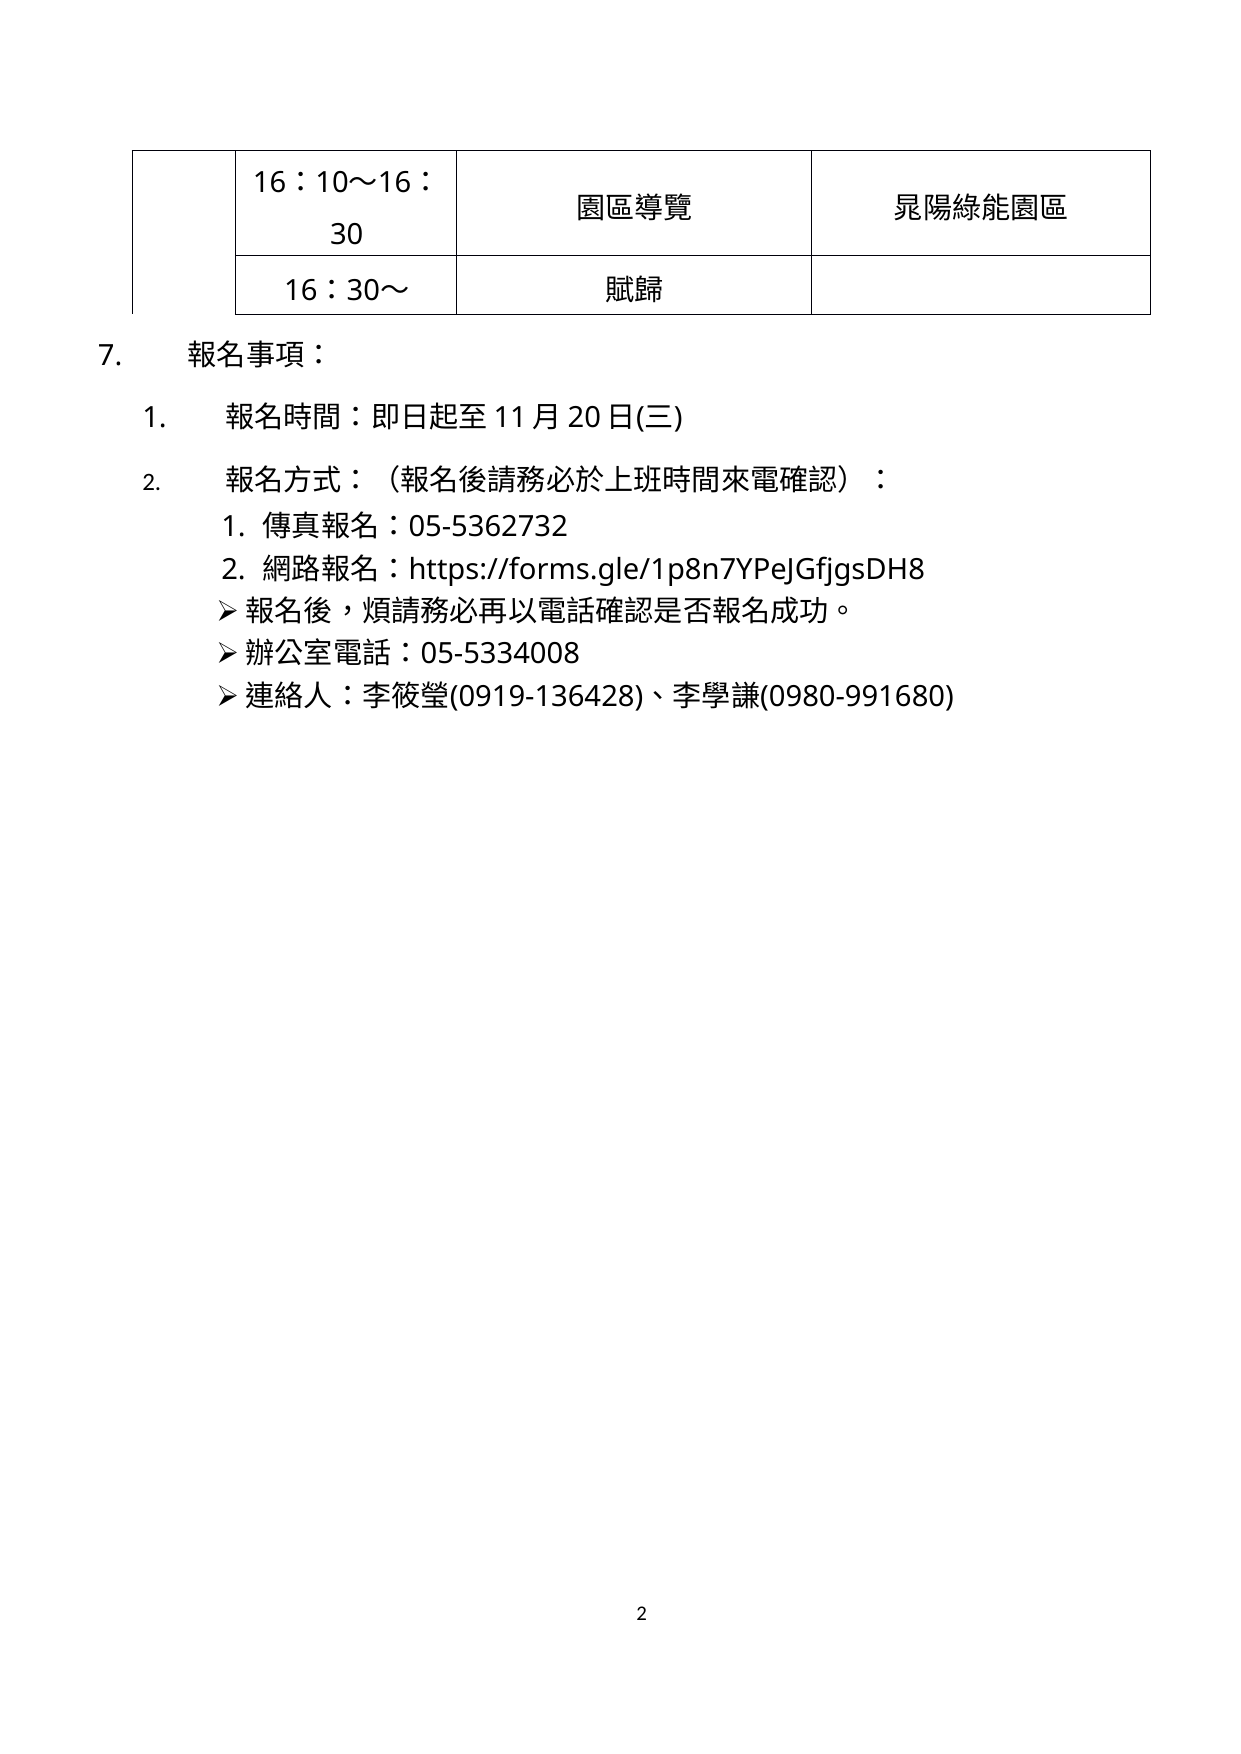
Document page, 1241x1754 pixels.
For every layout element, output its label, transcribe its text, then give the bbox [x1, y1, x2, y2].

table_cell 16：30～ [236, 256, 456, 314]
list 報名事項： [98, 315, 1170, 378]
list 報名方式：（報名後請務必於上班時間來電確認）： [142, 440, 1170, 503]
list 報名時間：即日起至11月20日(三) [142, 378, 1170, 440]
table_cell 園區導覽 [457, 151, 811, 255]
list 辦公室電話：05-5334008 [216, 630, 1170, 672]
list 傳真報名：05-5362732 [245, 503, 1170, 545]
table_cell [812, 256, 1150, 314]
list 連絡人：李筱瑩(0919-136428)、李學謙(0980-991680) [216, 672, 1170, 715]
table_cell [133, 151, 235, 314]
table_cell 晁陽綠能園區 [812, 151, 1150, 255]
table_cell 賦歸 [457, 256, 811, 314]
list 報名後，煩請務必再以電話確認是否報名成功。 [216, 588, 1170, 630]
table_cell 16：10～16：30 [236, 151, 456, 255]
list 網路報名：https://forms.gle/1p8n7YPeJGfjgsDH8 [245, 545, 1170, 588]
